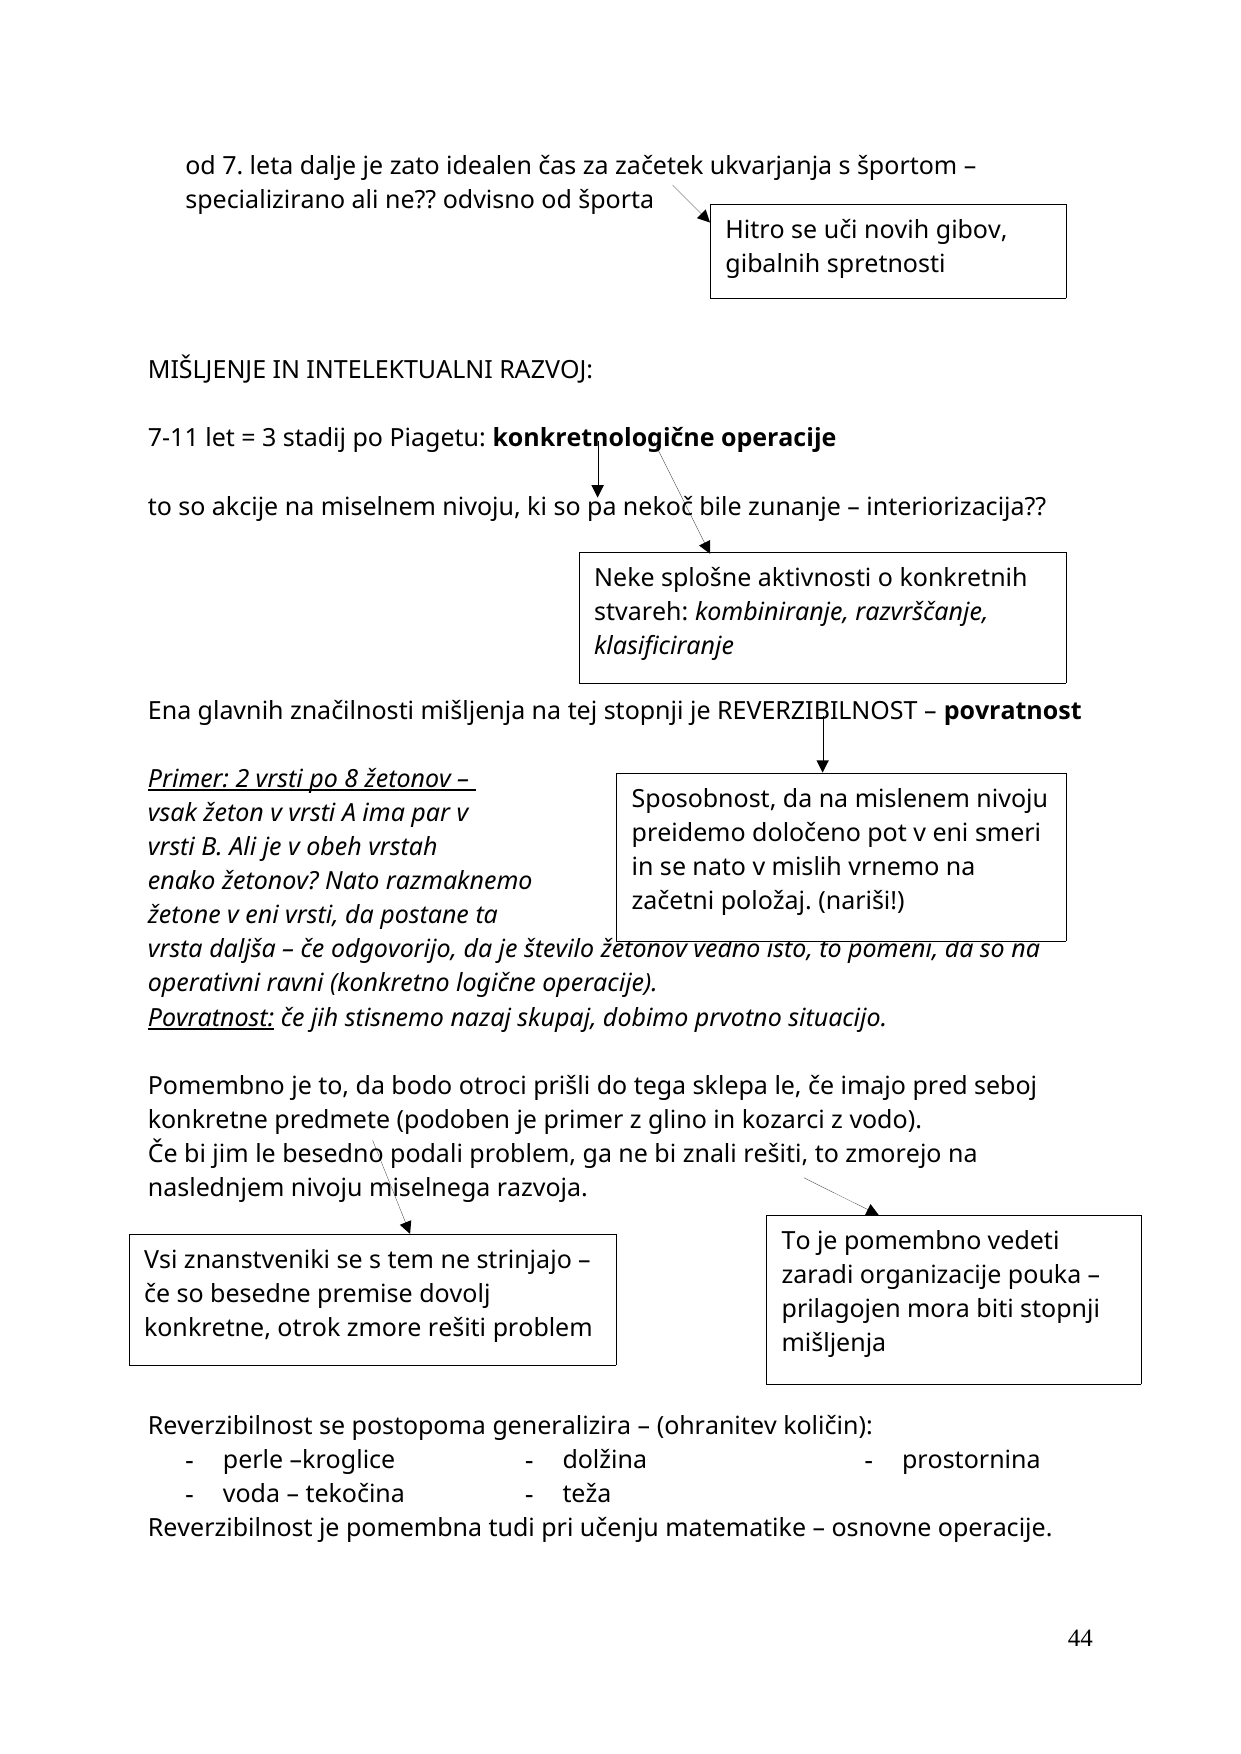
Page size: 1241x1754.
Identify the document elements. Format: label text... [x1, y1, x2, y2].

text Reverzibilnost je pomembna tudi pri učenju matematike – osnovne operacije. [148, 1510, 1093, 1544]
text Reverzibilnost se postopoma generalizira – (ohranitev količin): [148, 1408, 1093, 1442]
text Če bi jim le besedno podali problem, ga ne bi znali rešiti, to zmorejo na naslednjem nivoju miselnega razvoja. [148, 1135, 1093, 1203]
text žetone v eni vrsti, da postane ta [148, 897, 616, 931]
list perle –kroglice [185, 1442, 413, 1476]
text Sposobnost, da na mislenem nivoju preidemo določeno pot v eni smeri in se nato v mislih vrnemo na začetni položaj. (nariši!) [631, 780, 1051, 917]
text Vsi znanstveniki se s tem ne strinjajo – če so besedne premise dovolj konkretne, otrok zmore rešiti problem [144, 1242, 601, 1344]
list dolžina [525, 1442, 753, 1476]
text enako žetonov? Nato razmaknemo [148, 863, 616, 897]
text Ena glavnih značilnosti mišljenja na tej stopnji je REVERZIBILNOST – povratnost [148, 693, 1093, 727]
text [1067, 897, 1093, 931]
text Neke splošne aktivnosti o konkretnih stvareh: kombiniranje, razvrščanje, klasificiranje [594, 559, 1051, 661]
list prostornina [864, 1442, 1093, 1476]
subtitle Primer: 2 vrsti po 8 žetonov – [823, 761, 1093, 795]
text vrsta daljša – če odgovorijo, da je število žetonov vedno isto, to pomeni, da so na operativni ravni (konkretno logične operacije). [148, 931, 1093, 999]
text MIŠLJENJE IN INTELEKTUALNI RAZVOJ: [148, 352, 1093, 386]
text [1067, 863, 1093, 897]
text to so akcije na miselnem nivoju, ki so pa nekoč bile zunanje – interiorizacija?? [148, 488, 693, 522]
text Hitro se uči novih gibov, gibalnih spretnosti [725, 211, 1051, 279]
text vrsti B. Ali je v obeh vrstah [148, 829, 616, 863]
text 7-11 let = 3 stadij po Piagetu: konkretnologične operacije [148, 420, 1093, 454]
text od 7. leta dalje je zato idealen čas za začetek ukvarjanja s športom – specializirano ali ne?? odvisno od športa [185, 148, 1093, 216]
subtitle Primer: 2 vrsti po 8 žetonov – [148, 761, 822, 795]
list teža [525, 1476, 753, 1510]
text Pomembno je to, da bodo otroci prišli do tega sklepa le, če imajo pred seboj konkretne predmete (podoben je primer z glino in kozarci z vodo). [148, 1067, 1093, 1135]
list voda – tekočina [185, 1476, 413, 1510]
text To je pomembno vedeti zaradi organizacije pouka –prilagojen mora biti stopnji mišljenja [781, 1223, 1126, 1359]
text vsak žeton v vrsti A ima par v [148, 795, 616, 829]
text to so akcije na miselnem nivoju, ki so pa nekoč bile zunanje – interiorizacija?? [678, 488, 1093, 522]
text Povratnost: če jih stisnemo nazaj skupaj, dobimo prvotno situacijo. [148, 999, 1093, 1033]
text [1067, 829, 1093, 863]
text [1067, 795, 1093, 829]
